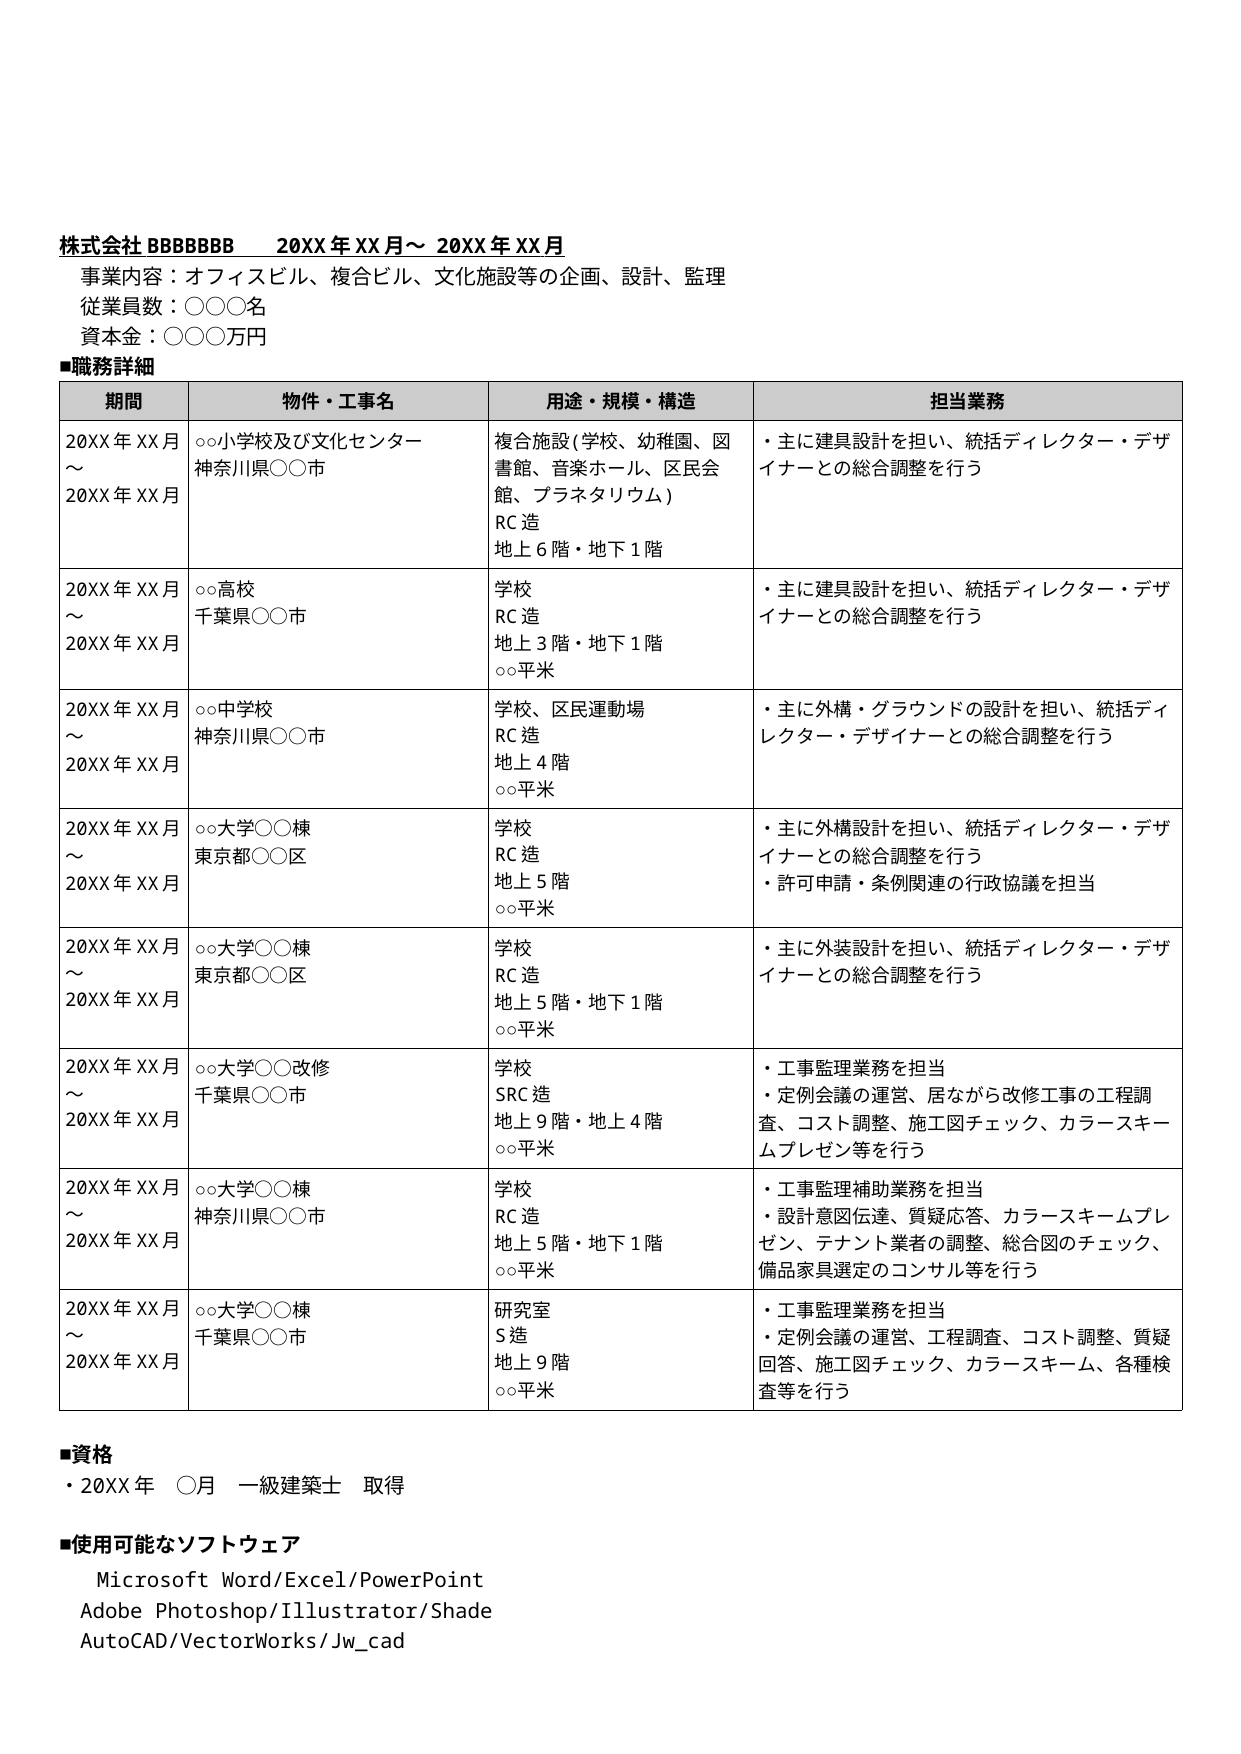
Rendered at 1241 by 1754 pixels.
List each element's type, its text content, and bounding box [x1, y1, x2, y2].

table_cell 学校、区民運動場 RC造 地上4階 ○○平米 [489, 690, 753, 808]
text ・20XX年 ○月 一級建築士 取得 [59, 1469, 1181, 1499]
table_cell ○○大学○○棟 神奈川県○○市 [189, 1169, 488, 1289]
table_cell ○○大学○○改修 千葉県○○市 [189, 1049, 488, 1168]
table_cell ○○大学○○棟 東京都○○区 [189, 809, 488, 927]
table_cell ・工事監理補助業務を担当 ・設計意図伝達、質疑応答、カラースキームプレゼン、テナント業者の調整、総合図のチェック、備品家具選定のコンサル等を行う [754, 1169, 1182, 1289]
text Microsoft Word/Excel/PowerPoint [59, 1558, 1181, 1594]
table_cell ○○大学○○棟 東京都○○区 [189, 928, 488, 1048]
table_cell 20XX年XX月 ～ 20XX年XX月 [60, 809, 188, 927]
table_cell ・主に外装設計を担い、統括ディレクター・デザイナーとの総合調整を行う [754, 928, 1182, 1048]
table_cell ○○中学校 神奈川県○○市 [189, 690, 488, 808]
table_cell 20XX年XX月 ～ 20XX年XX月 [60, 1169, 188, 1289]
text 従業員数：○○○名 [59, 290, 1181, 320]
table_header 期間 [60, 382, 188, 420]
text ■資格 [59, 1439, 1181, 1469]
table_cell 20XX年XX月 ～ 20XX年XX月 [60, 1290, 188, 1410]
table_cell 20XX年XX月 ～ 20XX年XX月 [60, 1049, 188, 1168]
table_cell ・工事監理業務を担当 ・定例会議の運営、居ながら改修工事の工程調査、コスト調整、施工図チェック、カラースキームプレゼン等を行う [754, 1049, 1182, 1168]
text ■使用可能なソフトウェア [59, 1528, 1181, 1558]
text 資本金：○○○万円 [59, 320, 1181, 351]
text AutoCAD/VectorWorks/Jw_cad [59, 1625, 1181, 1655]
text Adobe Photoshop/Illustrator/Shade [59, 1594, 1181, 1625]
text 事業内容：オフィスビル、複合ビル、文化施設等の企画、設計、監理 [59, 260, 1181, 290]
table_cell 20XX年XX月 ～ 20XX年XX月 [60, 569, 188, 689]
table_cell 20XX年XX月 ～ 20XX年XX月 [60, 421, 188, 568]
table_header 物件・工事名 [189, 382, 488, 420]
table_cell ・主に外構・グラウンドの設計を担い、統括ディレクター・デザイナーとの総合調整を行う [754, 690, 1182, 808]
table_cell 20XX年XX月 ～ 20XX年XX月 [60, 928, 188, 1048]
table_cell 複合施設(学校、幼稚園、図書館、音楽ホール、区民会館、プラネタリウム) RC造 地上6階・地下1階 [489, 421, 753, 568]
table_cell 学校 RC造 地上5階 ○○平米 [489, 809, 753, 927]
table_header 担当業務 [754, 382, 1182, 420]
table_cell 研究室 S造 地上9階 ○○平米 [489, 1290, 753, 1410]
table_cell 20XX年XX月 ～ 20XX年XX月 [60, 690, 188, 808]
table_header 用途・規模・構造 [489, 382, 753, 420]
table_cell ○○高校 千葉県○○市 [189, 569, 488, 689]
table_cell 学校 RC造 地上5階・地下1階 ○○平米 [489, 928, 753, 1048]
table_cell ・主に建具設計を担い、統括ディレクター・デザイナーとの総合調整を行う [754, 421, 1182, 568]
table_cell ・主に建具設計を担い、統括ディレクター・デザイナーとの総合調整を行う [754, 569, 1182, 689]
table_cell ・主に外構設計を担い、統括ディレクター・デザイナーとの総合調整を行う ・許可申請・条例関連の行政協議を担当 [754, 809, 1182, 927]
table_cell 学校 RC造 地上5階・地下1階 ○○平米 [489, 1169, 753, 1289]
table_cell 学校 RC造 地上3階・地下1階 ○○平米 [489, 569, 753, 689]
table_cell ○○大学○○棟 千葉県○○市 [189, 1290, 488, 1410]
table_cell ○○小学校及び文化センター 神奈川県○○市 [189, 421, 488, 568]
table_cell 学校 SRC造 地上9階・地上4階 ○○平米 [489, 1049, 753, 1168]
text ■職務詳細 [59, 351, 1181, 381]
text 株式会社BBBBBBB 20XX年XX月～ 20XX年XX月 [59, 230, 1181, 260]
table_cell ・工事監理業務を担当 ・定例会議の運営、工程調査、コスト調整、質疑回答、施工図チェック、カラースキーム、各種検査等を行う [754, 1290, 1182, 1410]
